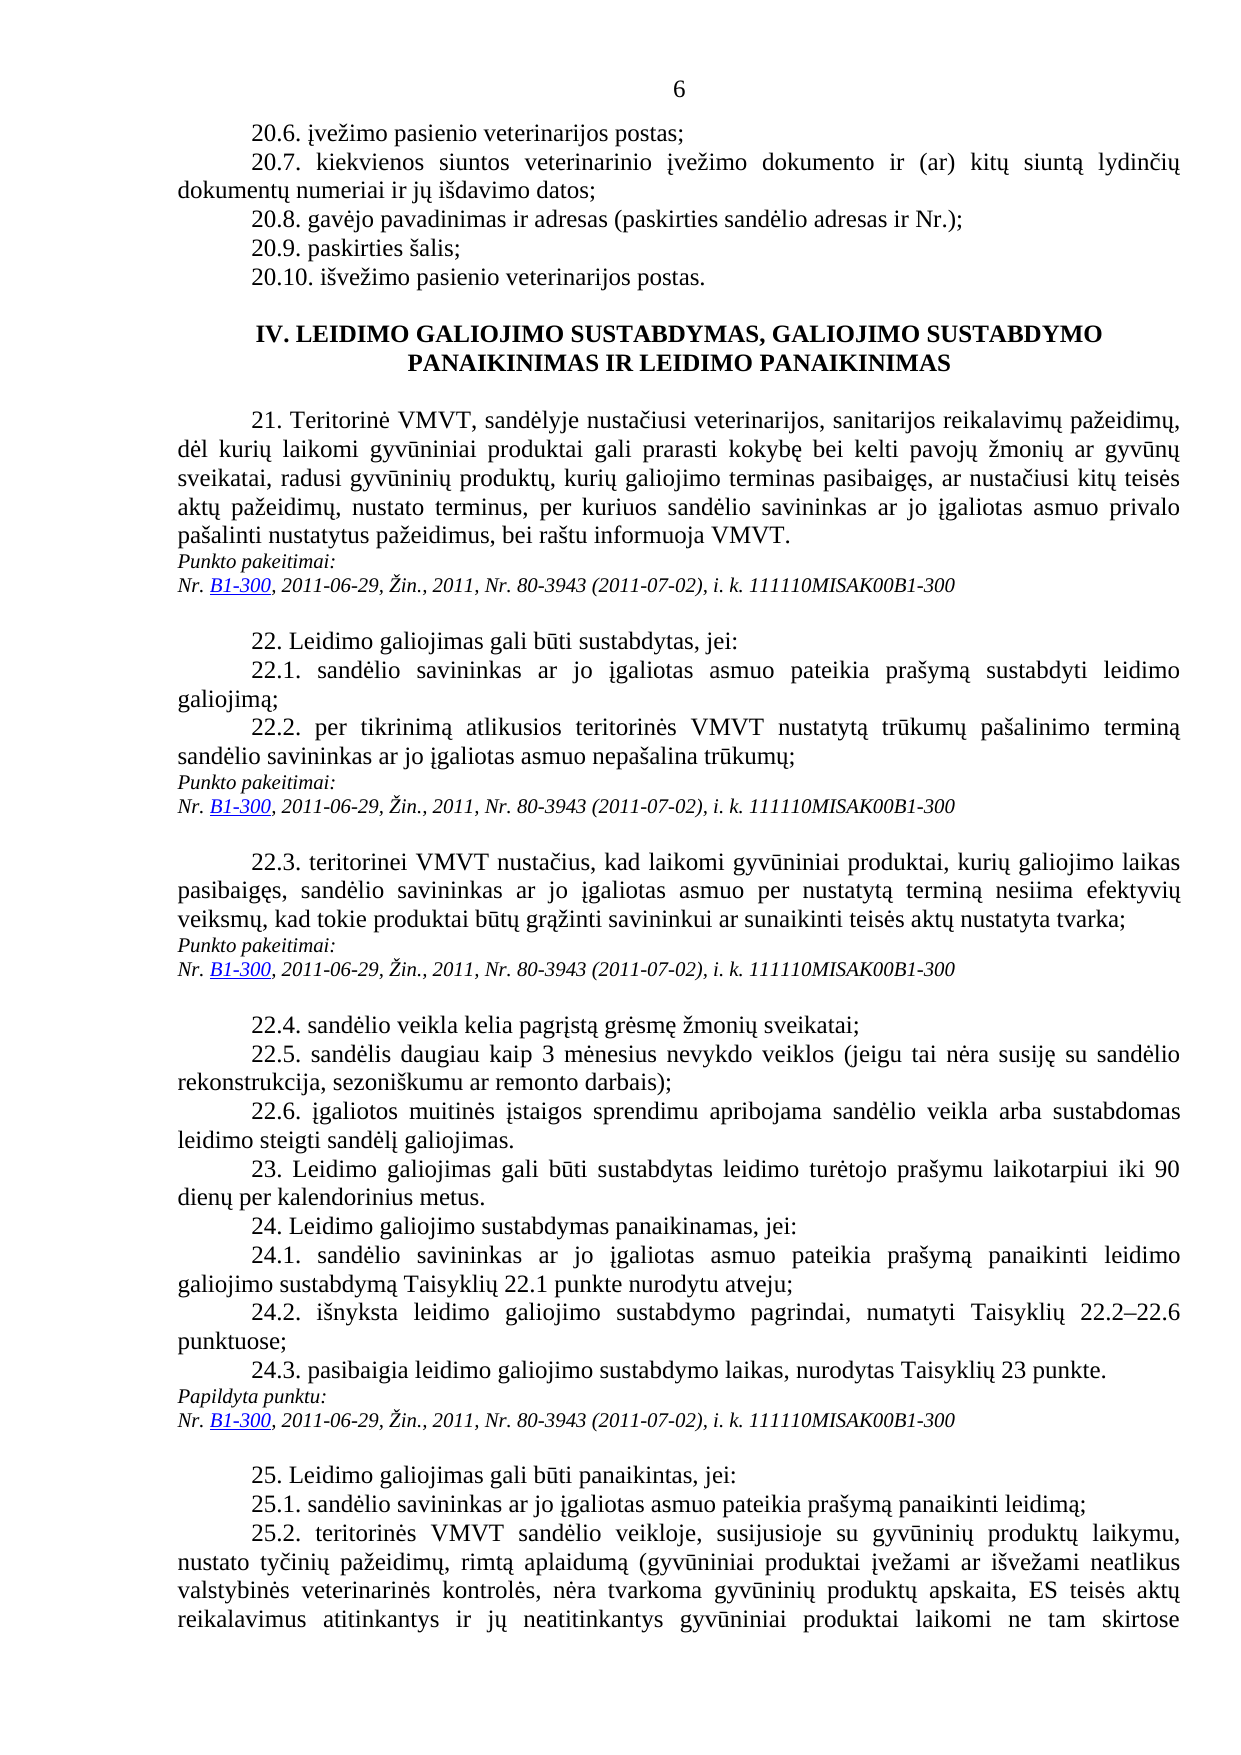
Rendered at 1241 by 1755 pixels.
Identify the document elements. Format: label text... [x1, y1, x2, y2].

text Nr. B1-300, 2011-06-29, Žin., 2011, Nr. 80-3943 (2011-07-02), i. k. 111110MISAK00B1-300 [177, 794, 1181, 818]
text 22.3. teritorinei VMVT nustačius, kad laikomi gyvūniniai produktai, kurių galiojimo laikas pasibaigęs, sandėlio savininkas ar jo įgaliotas asmuo per nustatytą terminą nesiima efektyvių veiksmų, kad tokie produktai būtų grąžinti savininkui ar sunaikinti teisės aktų nustatyta tvarka; [177, 847, 1181, 933]
text 22.5. sandėlis daugiau kaip 3 mėnesius nevykdo veiklos (jeigu tai nėra susiję su sandėlio rekonstrukcija, sezoniškumu ar remonto darbais); [177, 1039, 1181, 1096]
text 22. Leidimo galiojimas gali būti sustabdytas, jei: [177, 626, 1181, 655]
text 23. Leidimo galiojimas gali būti sustabdytas leidimo turėtojo prašymu laikotarpiui iki 90 dienų per kalendorinius metus. [177, 1154, 1181, 1211]
text Nr. B1-300, 2011-06-29, Žin., 2011, Nr. 80-3943 (2011-07-02), i. k. 111110MISAK00B1-300 [177, 573, 1181, 597]
text Nr. B1-300, 2011-06-29, Žin., 2011, Nr. 80-3943 (2011-07-02), i. k. 111110MISAK00B1-300 [177, 1408, 1181, 1432]
text 24.2. išnyksta leidimo galiojimo sustabdymo pagrindai, numatyti Taisyklių 22.2–22.6 punktuose; [177, 1297, 1181, 1355]
text 20.6. įvežimo pasienio veterinarijos postas; [177, 118, 1181, 147]
text IV. LEIDIMO GALIOJIMO SUSTABDYMAS, GALIOJIMO SUSTABDYMO PANAIKINIMAS IR LEIDIMO PANAIKINIMAS [177, 319, 1181, 377]
text Punkto pakeitimai: [177, 549, 1181, 573]
text 25.1. sandėlio savininkas ar jo įgaliotas asmuo pateikia prašymą panaikinti leidimą; [177, 1489, 1181, 1518]
text 20.9. paskirties šalis; [177, 233, 1181, 262]
text 22.4. sandėlio veikla kelia pagrįstą grėsmę žmonių sveikatai; [177, 1010, 1181, 1039]
text 20.10. išvežimo pasienio veterinarijos postas. [177, 262, 1181, 291]
text 20.7. kiekvienos siuntos veterinarinio įvežimo dokumento ir (ar) kitų siuntą lydinčių dokumentų numeriai ir jų išdavimo datos; [177, 147, 1181, 204]
text Papildyta punktu: [177, 1384, 1181, 1408]
text Punkto pakeitimai: [177, 770, 1181, 794]
text Nr. B1-300, 2011-06-29, Žin., 2011, Nr. 80-3943 (2011-07-02), i. k. 111110MISAK00B1-300 [177, 957, 1181, 981]
text Punkto pakeitimai: [177, 933, 1181, 957]
text 21. Teritorinė VMVT, sandėlyje nustačiusi veterinarijos, sanitarijos reikalavimų pažeidimų, dėl kurių laikomi gyvūniniai produktai gali prarasti kokybę bei kelti pavojų žmonių ar gyvūnų sveikatai, radusi gyvūninių produktų, kurių galiojimo terminas pasibaigęs, ar nustačiusi kitų teisės aktų pažeidimų, nustato terminus, per kuriuos sandėlio savininkas ar jo įgaliotas asmuo privalo pašalinti nustatytus pažeidimus, bei raštu informuoja VMVT. [177, 406, 1181, 549]
text 20.8. gavėjo pavadinimas ir adresas (paskirties sandėlio adresas ir Nr.); [177, 204, 1181, 233]
text 25.2. teritorinės VMVT sandėlio veikloje, susijusioje su gyvūninių produktų laikymu, nustato tyčinių pažeidimų, rimtą aplaidumą (gyvūniniai produktai įvežami ar išvežami neatlikus valstybinės veterinarinės kontrolės, nėra tvarkoma gyvūninių produktų apskaita, ES teisės aktų reikalavimus atitinkantys ir jų neatitinkantys gyvūniniai produktai laikomi ne tam skirtose [177, 1518, 1181, 1633]
text 24.1. sandėlio savininkas ar jo įgaliotas asmuo pateikia prašymą panaikinti leidimo galiojimo sustabdymą Taisyklių 22.1 punkte nurodytu atveju; [177, 1240, 1181, 1297]
text 25. Leidimo galiojimas gali būti panaikintas, jei: [177, 1461, 1181, 1489]
text 24. Leidimo galiojimo sustabdymas panaikinamas, jei: [177, 1211, 1181, 1240]
text 24.3. pasibaigia leidimo galiojimo sustabdymo laikas, nurodytas Taisyklių 23 punkte. [177, 1355, 1181, 1384]
text 22.2. per tikrinimą atlikusios teritorinės VMVT nustatytą trūkumų pašalinimo terminą sandėlio savininkas ar jo įgaliotas asmuo nepašalina trūkumų; [177, 712, 1181, 770]
text 22.1. sandėlio savininkas ar jo įgaliotas asmuo pateikia prašymą sustabdyti leidimo galiojimą; [177, 655, 1181, 712]
text 22.6. įgaliotos muitinės įstaigos sprendimu apribojama sandėlio veikla arba sustabdomas leidimo steigti sandėlį galiojimas. [177, 1096, 1181, 1154]
